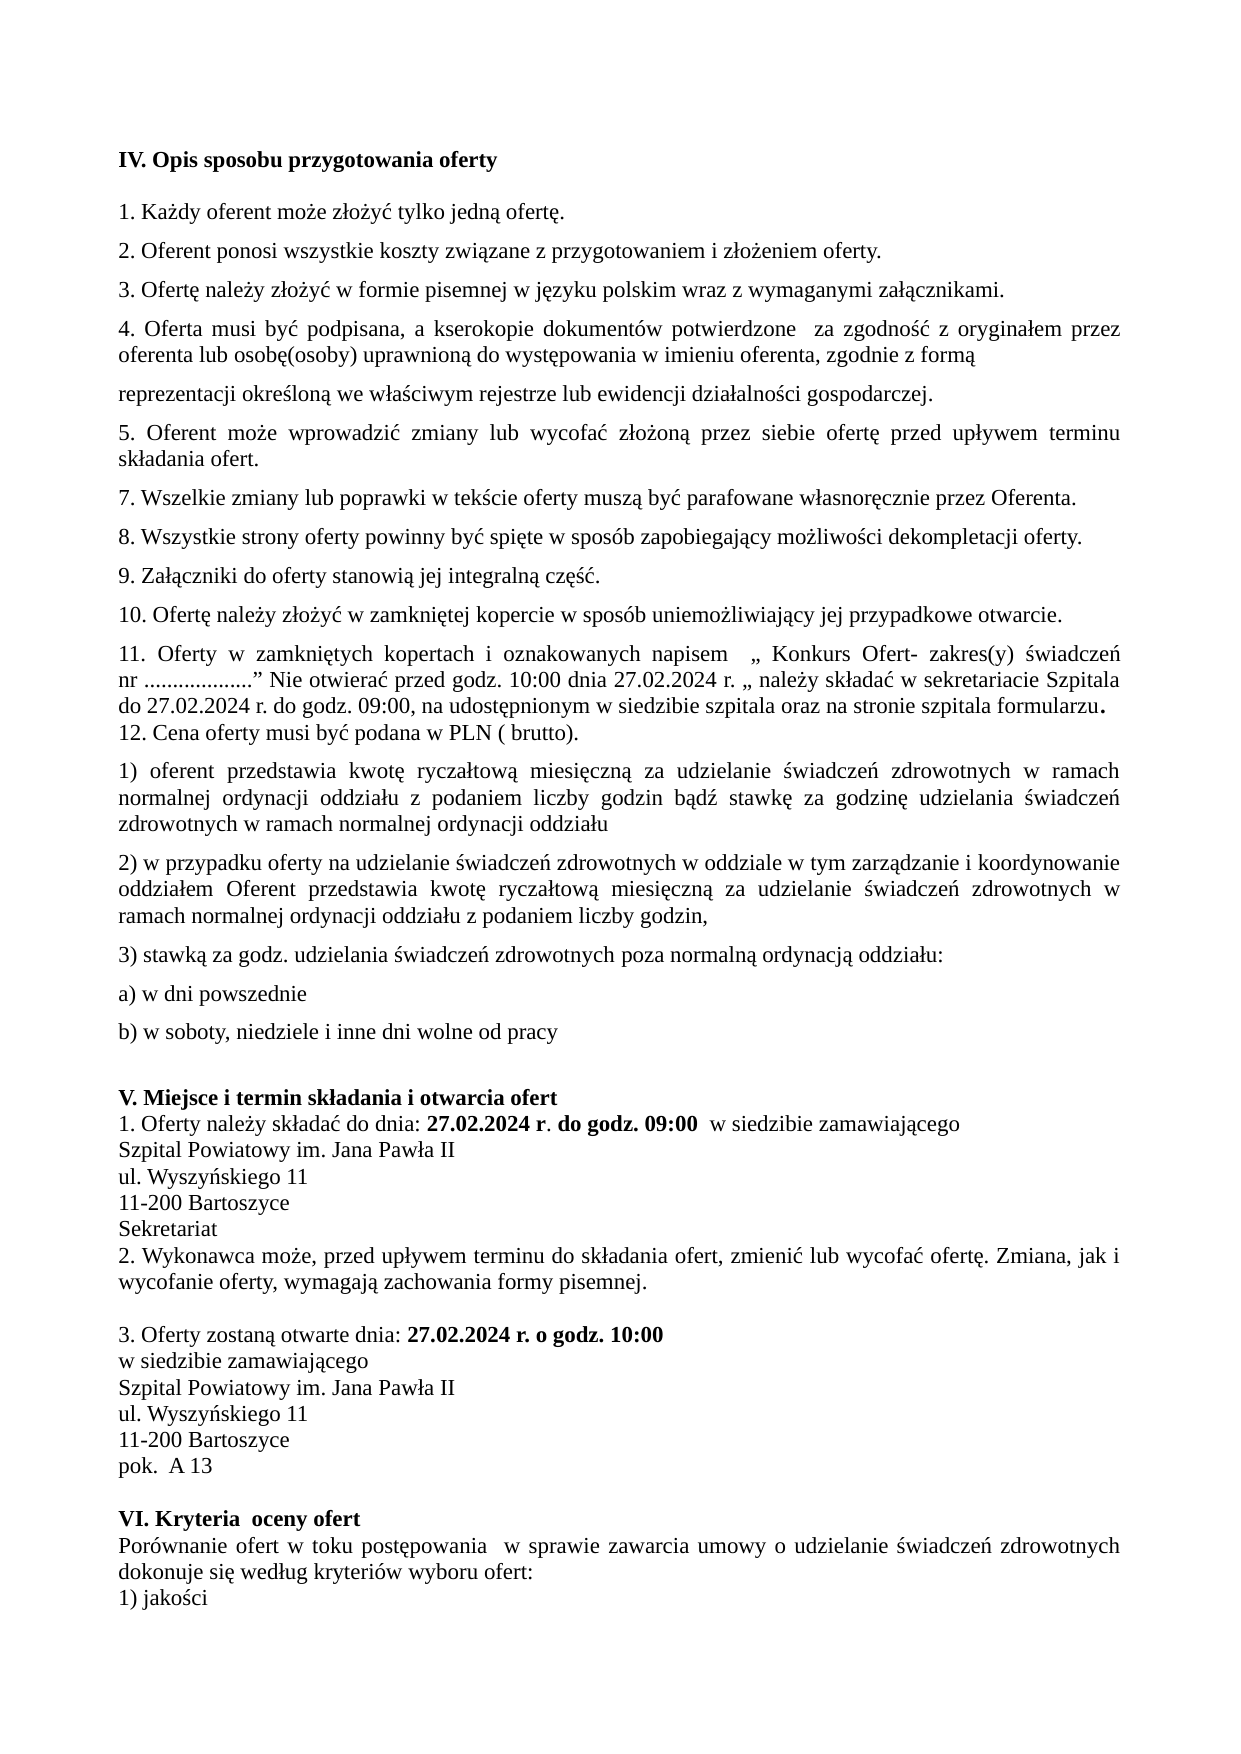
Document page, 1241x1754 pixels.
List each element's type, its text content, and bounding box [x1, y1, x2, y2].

text 3. Oferty zostaną otwarte dnia: 27.02.2024 r. o godz. 10:00 [118, 1321, 1122, 1347]
text 7. Wszelkie zmiany lub poprawki w tekście oferty muszą być parafowane własnoręcznie przez Oferenta. [118, 484, 1122, 511]
text reprezentacji określoną we właściwym rejestrze lub ewidencji działalności gospodarczej. [118, 380, 1122, 407]
text 1) oferent przedstawia kwotę ryczałtową miesięczną za udzielanie świadczeń zdrowotnych w ramach normalnej ordynacji oddziału z podaniem liczby godzin bądź stawkę za godzinę udzielania świadczeń zdrowotnych w ramach normalnej ordynacji oddziału [118, 758, 1122, 837]
text 12. Cena oferty musi być podana w PLN ( brutto). [118, 719, 1122, 745]
text a) w dni powszednie [118, 979, 1122, 1006]
text 11-200 Bartoszyce [118, 1189, 1122, 1215]
text Szpital Powiatowy im. Jana Pawła II [118, 1136, 1122, 1163]
text 1. Oferty należy składać do dnia: 27.02.2024 r. do godz. 09:00 w siedzibie zamawiającego [118, 1110, 1122, 1136]
text 11. Oferty w zamkniętych kopertach i oznakowanych napisem „ Konkurs Ofert- zakres(y) świadczeń nr ...................” Nie otwierać przed godz. 10:00 dnia 27.02.2024 r. „ należy składać w sekretariacie Szpitala do 27.02.2024 r. do godz. 09:00, na udostępnionym w siedzibie szpitala oraz na stronie szpitala formularzu. [118, 640, 1122, 719]
text 4. Oferta musi być podpisana, a kserokopie dokumentów potwierdzone za zgodność z oryginałem przez oferenta lub osobę(osoby) uprawnioną do występowania w imieniu oferenta, zgodnie z formą [118, 315, 1122, 368]
text w siedzibie zamawiającego [118, 1347, 1122, 1373]
text 5. Oferent może wprowadzić zmiany lub wycofać złożoną przez siebie ofertę przed upływem terminu składania ofert. [118, 419, 1122, 472]
text 11-200 Bartoszyce [118, 1426, 1122, 1453]
text 8. Wszystkie strony oferty powinny być spięte w sposób zapobiegający możliwości dekompletacji oferty. [118, 523, 1122, 549]
text Szpital Powiatowy im. Jana Pawła II [118, 1373, 1122, 1400]
text 2. Oferent ponosi wszystkie koszty związane z przygotowaniem i złożeniem oferty. [118, 237, 1122, 264]
text b) w soboty, niedziele i inne dni wolne od pracy [118, 1018, 1122, 1045]
text 9. Załączniki do oferty stanowią jej integralną część. [118, 562, 1122, 588]
text ul. Wyszyńskiego 11 [118, 1163, 1122, 1189]
text V. Miejsce i termin składania i otwarcia ofert [118, 1084, 1122, 1110]
text 1) jakości [118, 1584, 1122, 1611]
text 3. Ofertę należy złożyć w formie pisemnej w języku polskim wraz z wymaganymi załącznikami. [118, 276, 1122, 302]
text Porównanie ofert w toku postępowania w sprawie zawarcia umowy o udzielanie świadczeń zdrowotnych dokonuje się według kryteriów wyboru ofert: [118, 1532, 1122, 1584]
text IV. Opis sposobu przygotowania oferty [118, 146, 1122, 173]
text ul. Wyszyńskiego 11 [118, 1400, 1122, 1426]
text 3) stawką za godz. udzielania świadczeń zdrowotnych poza normalną ordynacją oddziału: [118, 941, 1122, 967]
text 10. Ofertę należy złożyć w zamkniętej kopercie w sposób uniemożliwiający jej przypadkowe otwarcie. [118, 601, 1122, 627]
text pok. A 13 [118, 1453, 1122, 1479]
text 2. Wykonawca może, przed upływem terminu do składania ofert, zmienić lub wycofać ofertę. Zmiana, jak i wycofanie oferty, wymagają zachowania formy pisemnej. [118, 1242, 1122, 1294]
text 2) w przypadku oferty na udzielanie świadczeń zdrowotnych w oddziale w tym zarządzanie i koordynowanie oddziałem Oferent przedstawia kwotę ryczałtową miesięczną za udzielanie świadczeń zdrowotnych w ramach normalnej ordynacji oddziału z podaniem liczby godzin, [118, 849, 1122, 928]
text VI. Kryteria oceny ofert [118, 1505, 1122, 1532]
text Sekretariat [118, 1215, 1122, 1242]
text 1. Każdy oferent może złożyć tylko jedną ofertę. [118, 198, 1122, 225]
